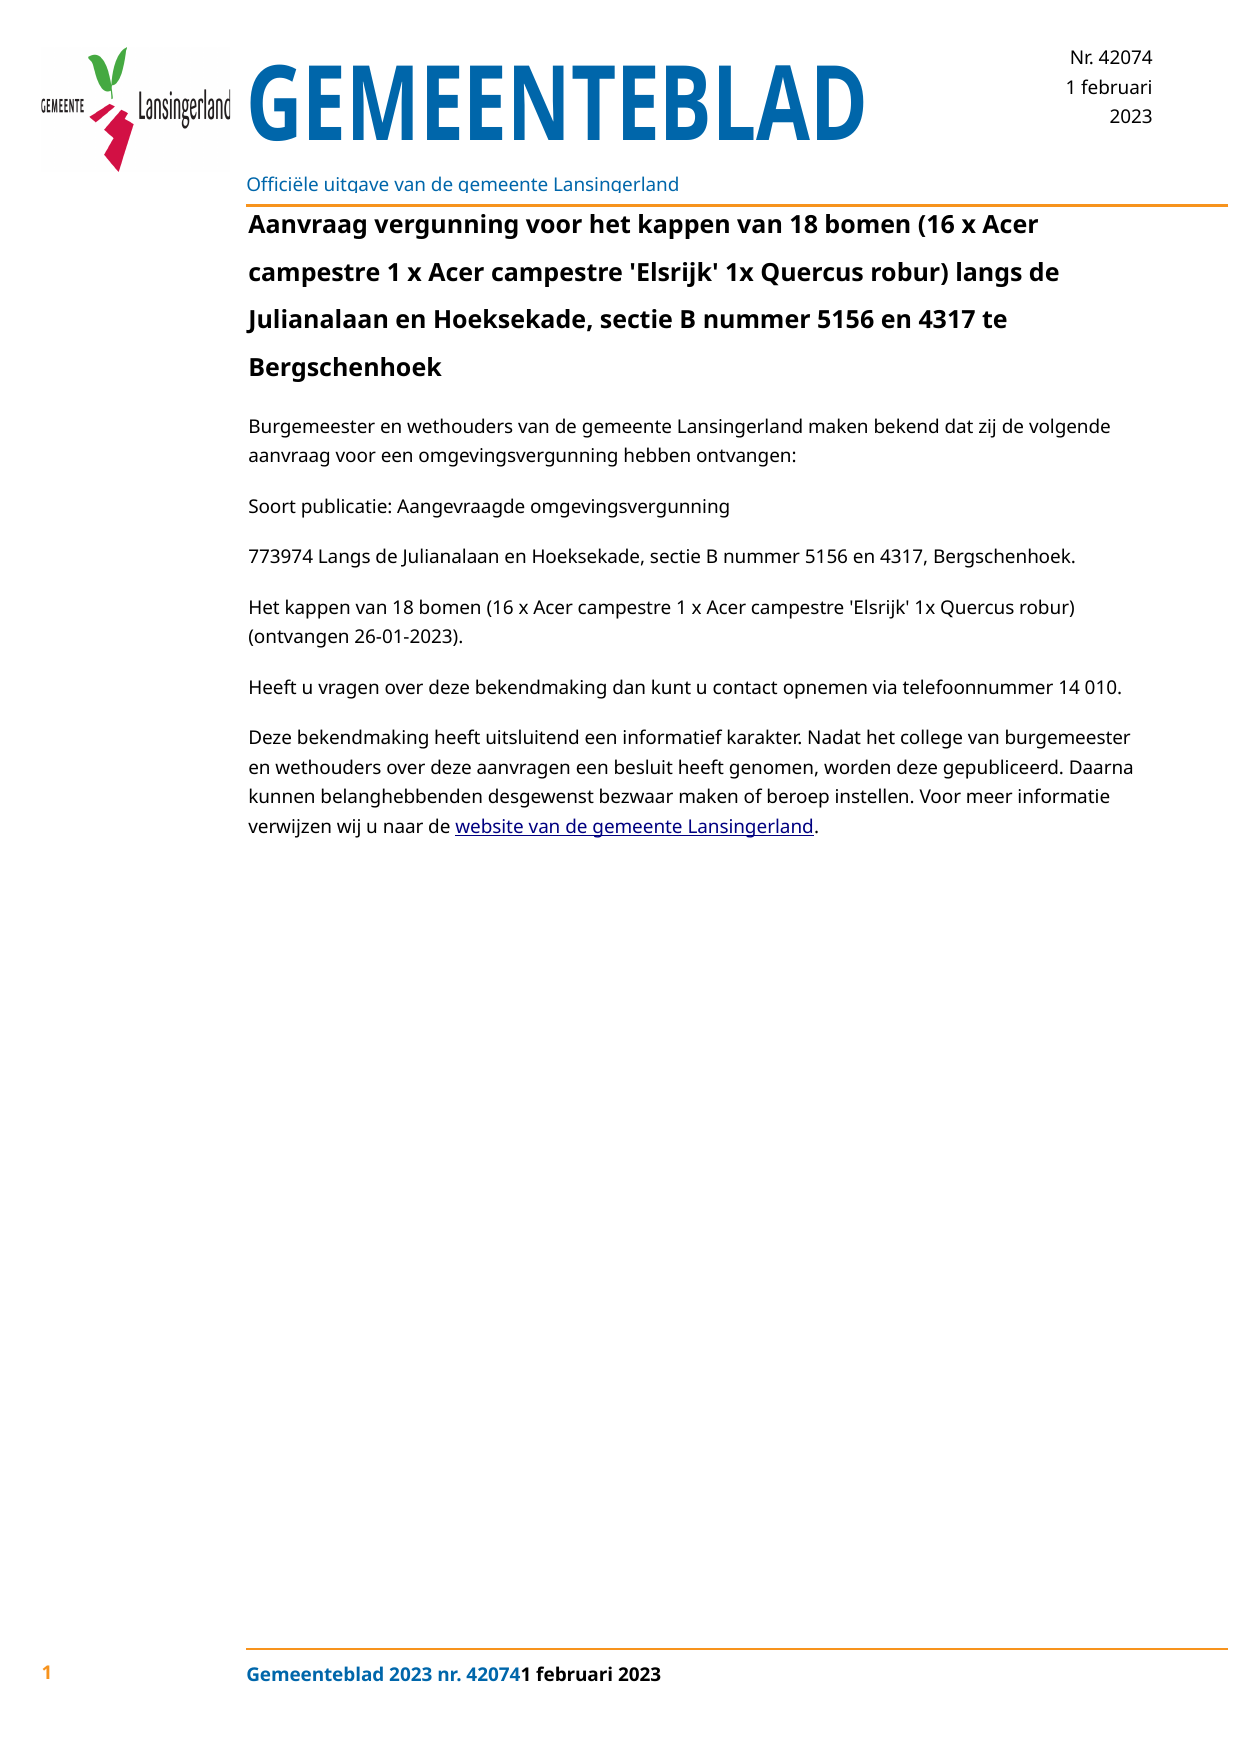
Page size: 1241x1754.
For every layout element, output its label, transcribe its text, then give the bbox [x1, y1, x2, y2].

text Burgemeester en wethouders van de gemeente Lansingerland maken bekend dat zij de volgende aanvraag voor een omgevingsvergunning hebben ontvangen: [248, 413, 1152, 468]
text 773974 Langs de Julianalaan en Hoeksekade, sectie B nummer 5156 en 4317, Bergschenhoek. [248, 543, 1152, 569]
text Soort publicatie: Aangevraagde omgevingsvergunning [248, 493, 1152, 519]
text Aanvraag vergunning voor het kappen van 18 bomen (16 x Acer campestre 1 x Acer campestre 'Elsrijk' 1x Quercus robur) langs de Julianalaan en Hoeksekade, sectie B nummer 5156 en 4317 te Bergschenhoek [248, 207, 1152, 384]
text Deze bekendmaking heeft uitsluitend een informatief karakter. Nadat het college van burgemeester en wethouders over deze aanvragen een besluit heeft genomen, worden deze gepubliceerd. Daarna kunnen belanghebbenden desgewenst bezwaar maken of beroep instellen. Voor meer informatie verwijzen wij u naar de website van de gemeente Lansingerland. [248, 724, 1152, 839]
text Heeft u vragen over deze bekendmaking dan kunt u contact opnemen via telefoonnummer 14 010. [248, 674, 1152, 700]
text Het kappen van 18 bomen (16 x Acer campestre 1 x Acer campestre 'Elsrijk' 1x Quercus robur) (ontvangen 26-01-2023). [248, 594, 1152, 649]
picture [41, 47, 231, 172]
